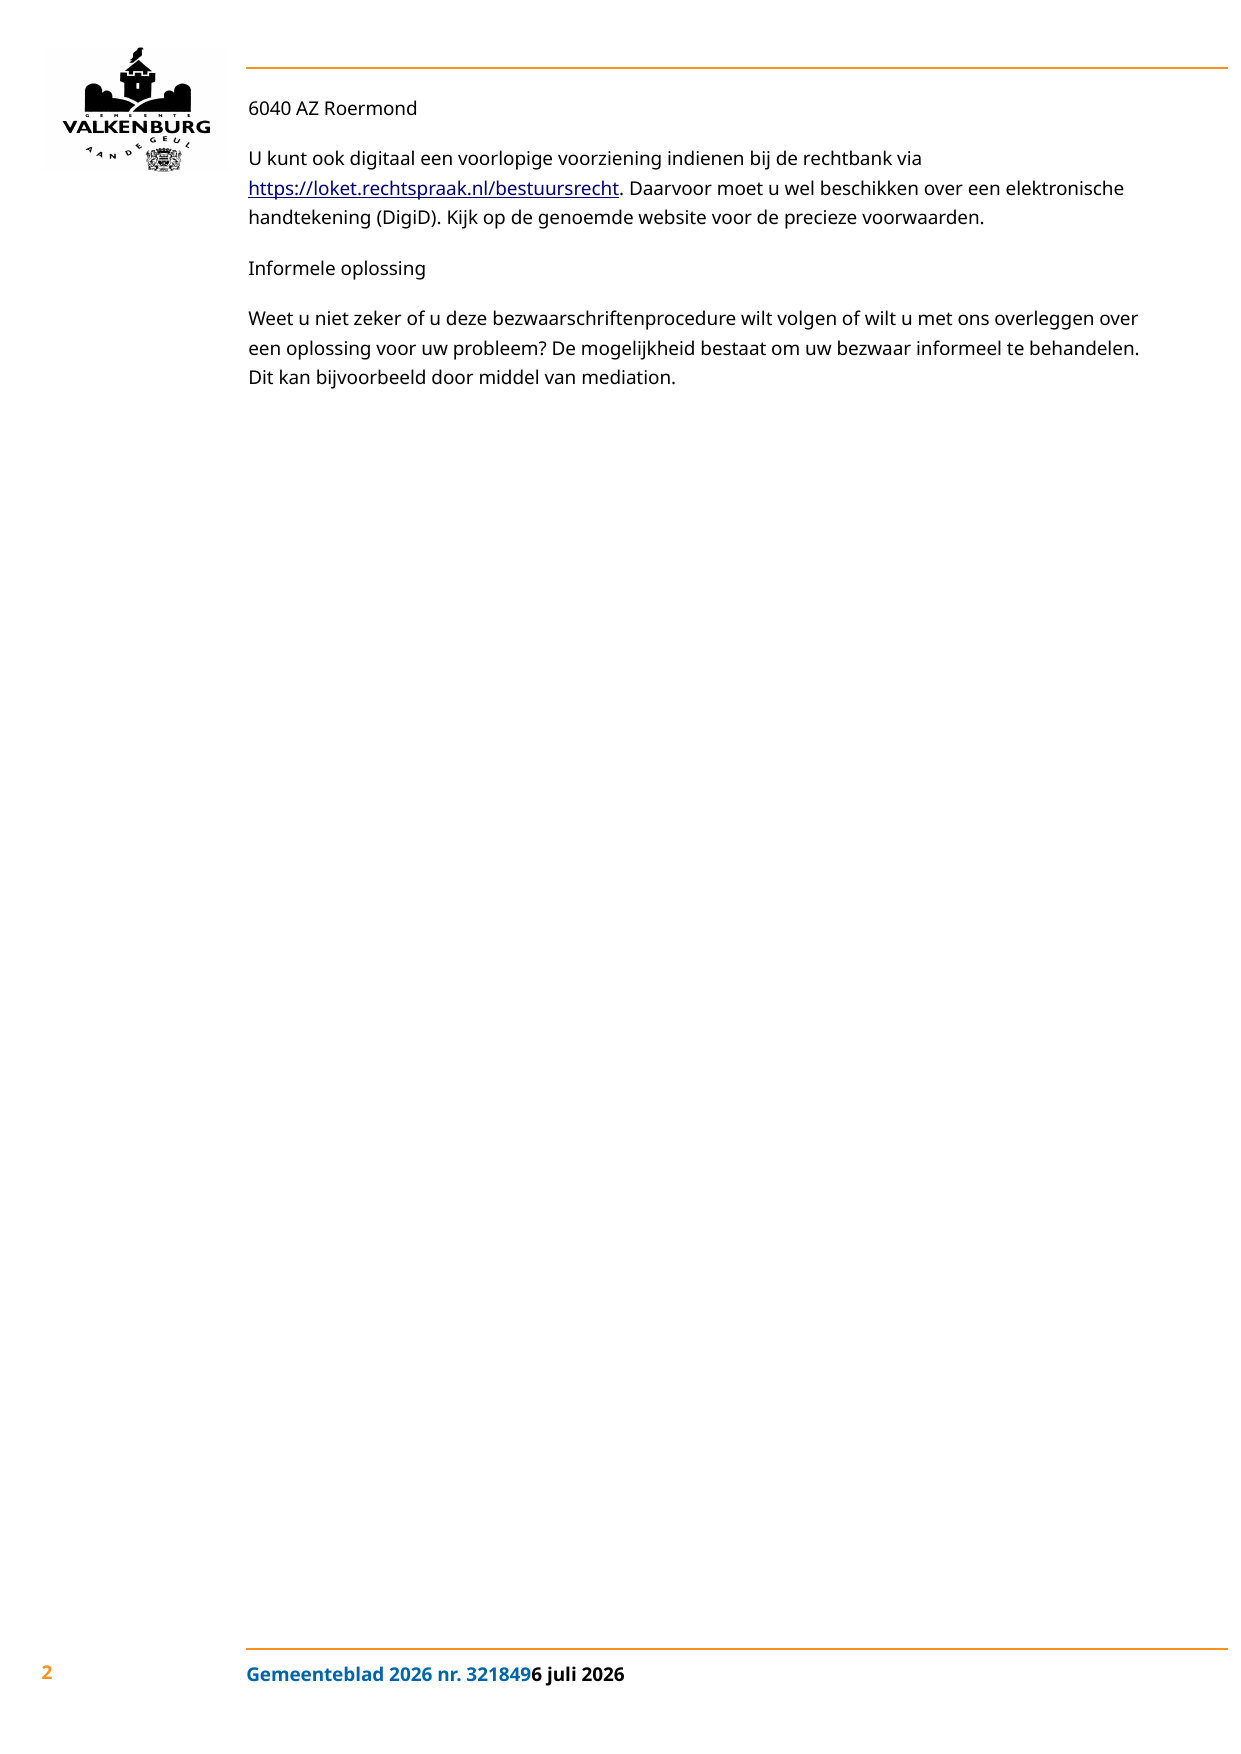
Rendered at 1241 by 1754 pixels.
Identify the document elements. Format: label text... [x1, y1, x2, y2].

text U kunt ook digitaal een voorlopige voorziening indienen bij de rechtbank via https://loket.rechtspraak.nl/bestuursrecht. Daarvoor moet u wel beschikken over een elektronische handtekening (DigiD). Kijk op de genoemde website voor de precieze voorwaarden. [248, 145, 1152, 230]
text Weet u niet zeker of u deze bezwaarschriftenprocedure wilt volgen of wilt u met ons overleggen over een oplossing voor uw probleem? De mogelijkheid bestaat om uw bezwaar informeel te behandelen. Dit kan bijvoorbeeld door middel van mediation. [248, 305, 1152, 390]
text Informele oplossing [248, 255, 1152, 281]
picture [41, 47, 231, 172]
text 6040 AZ Roermond [248, 95, 1152, 121]
